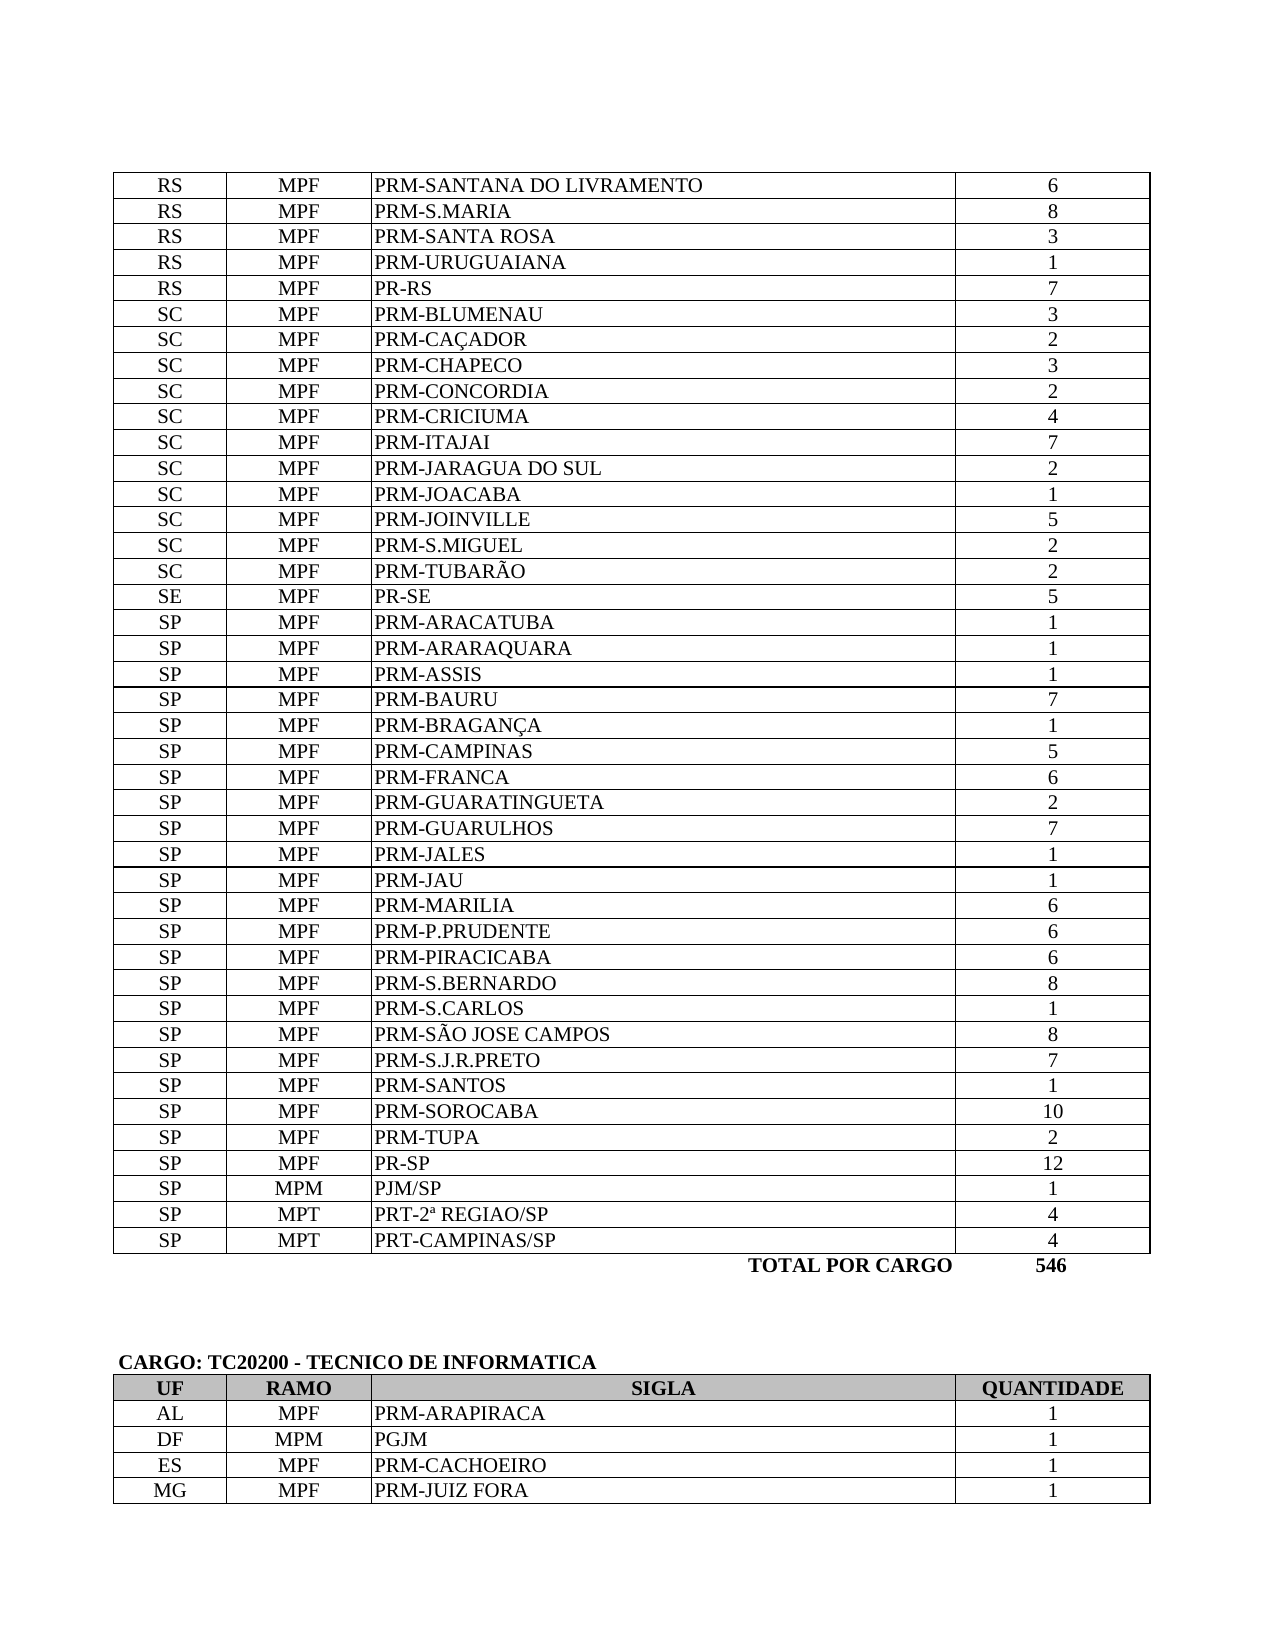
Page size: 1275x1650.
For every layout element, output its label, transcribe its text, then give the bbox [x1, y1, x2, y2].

table_cell PRM-BRAGANÇA [372, 713, 955, 738]
table_cell MPF [227, 379, 371, 403]
table_cell RS [114, 173, 226, 197]
table_cell PRM-TUBARÃO [372, 559, 955, 583]
table_cell 1 [956, 1176, 1149, 1201]
table_cell 3 [956, 353, 1149, 378]
table_cell SP [114, 662, 226, 686]
table_cell SP [114, 842, 226, 866]
table_cell PJM/SP [372, 1176, 955, 1201]
table_header UF [114, 1375, 226, 1400]
table_cell SP [114, 919, 226, 944]
table_cell MPF [227, 533, 371, 558]
table_cell MPF [227, 662, 371, 686]
table_cell PRM-ARAPIRACA [372, 1401, 955, 1426]
table_cell PRM-S.MARIA [372, 199, 955, 223]
table_cell 4 [956, 1228, 1149, 1252]
table_cell PRM-CACHOEIRO [372, 1453, 955, 1477]
table_cell PRM-JARAGUA DO SUL [372, 456, 955, 481]
table_cell PRM-S.MIGUEL [372, 533, 955, 558]
table_cell MPF [227, 739, 371, 763]
table_cell 1 [956, 996, 1149, 1021]
table_cell MPF [227, 1401, 371, 1426]
table_cell 7 [956, 1048, 1149, 1072]
table_cell SP [114, 1073, 226, 1098]
table_cell PRM-ASSIS [372, 662, 955, 686]
table_cell SC [114, 507, 226, 532]
table_cell PRT-2ª REGIAO/SP [372, 1202, 955, 1227]
table_cell 1 [956, 610, 1149, 635]
table_cell SP [114, 868, 226, 892]
table_cell MPF [227, 1453, 371, 1477]
table_cell 8 [956, 1022, 1149, 1047]
table_cell PRM-JALES [372, 842, 955, 866]
table_cell MPF [227, 610, 371, 635]
table_cell 1 [956, 713, 1149, 738]
table_cell PRM-CONCORDIA [372, 379, 955, 403]
table_cell 6 [956, 893, 1149, 918]
table_cell 1 [956, 868, 1149, 892]
table_cell 3 [956, 301, 1149, 326]
table_cell MPF [227, 482, 371, 506]
table_cell MPF [227, 636, 371, 661]
table_cell MPF [227, 430, 371, 455]
table_cell [1146, 1254, 1150, 1278]
table_cell MPF [227, 585, 371, 609]
table_cell PRM-ARARAQUARA [372, 636, 955, 661]
table_cell SC [114, 456, 226, 481]
table_cell PRM-BLUMENAU [372, 301, 955, 326]
table_cell SC [114, 404, 226, 429]
table_cell MPF [227, 1022, 371, 1047]
table_cell SP [114, 739, 226, 763]
table_cell 2 [956, 559, 1149, 583]
table_cell 1 [956, 1427, 1149, 1452]
table_cell SP [114, 1048, 226, 1072]
table_cell PRM-CAÇADOR [372, 327, 955, 352]
table_cell MPF [227, 301, 371, 326]
table_cell 1 [956, 1401, 1149, 1426]
table_cell MPF [227, 327, 371, 352]
table_cell 6 [956, 173, 1149, 197]
table_cell MPM [227, 1427, 371, 1452]
table_cell MPF [227, 250, 371, 275]
table_cell SP [114, 765, 226, 789]
table_cell SP [114, 1151, 226, 1175]
table_cell SP [114, 713, 226, 738]
table_cell 2 [956, 379, 1149, 403]
table_cell PRT-CAMPINAS/SP [372, 1228, 955, 1252]
table_cell SP [114, 636, 226, 661]
table_cell 1 [956, 662, 1149, 686]
table_cell SP [114, 688, 226, 712]
table_cell PRM-JOINVILLE [372, 507, 955, 532]
table_cell 4 [956, 404, 1149, 429]
table_cell 1 [956, 482, 1149, 506]
table_cell 1 [956, 636, 1149, 661]
table_cell 7 [956, 276, 1149, 300]
table_cell MPF [227, 868, 371, 892]
table_cell PRM-SÃO JOSE CAMPOS [372, 1022, 955, 1047]
table_cell SP [114, 970, 226, 995]
table_cell MPF [227, 404, 371, 429]
table_cell SP [114, 1022, 226, 1047]
table_cell 546 [956, 1254, 1146, 1278]
table_cell PRM-CAMPINAS [372, 739, 955, 763]
table_cell PRM-CHAPECO [372, 353, 955, 378]
text CARGO: TC20200 - TECNICO DE INFORMATICA [118, 1350, 1157, 1374]
table_cell SP [114, 1176, 226, 1201]
table_cell MPF [227, 919, 371, 944]
table_cell PRM-S.CARLOS [372, 996, 955, 1021]
table_cell 5 [956, 585, 1149, 609]
table_cell MPF [227, 456, 371, 481]
table_cell PRM-GUARATINGUETA [372, 790, 955, 815]
table_cell 12 [956, 1151, 1149, 1175]
table_cell 3 [956, 224, 1149, 249]
table_cell MPF [227, 276, 371, 300]
table_cell AL [114, 1401, 226, 1426]
table_cell PRM-FRANCA [372, 765, 955, 789]
table_cell 2 [956, 1125, 1149, 1149]
table_cell TOTAL POR CARGO [371, 1254, 956, 1278]
table_cell PRM-URUGUAIANA [372, 250, 955, 275]
table_cell 10 [956, 1099, 1149, 1124]
table_cell 4 [956, 1202, 1149, 1227]
table_cell RS [114, 276, 226, 300]
table_cell SP [114, 610, 226, 635]
table_cell MPF [227, 1125, 371, 1149]
table_cell PRM-P.PRUDENTE [372, 919, 955, 944]
table_cell MPF [227, 842, 371, 866]
table_cell MPF [227, 996, 371, 1021]
table_cell MPF [227, 893, 371, 918]
table_cell SP [114, 1125, 226, 1149]
table_cell PR-SP [372, 1151, 955, 1175]
table_cell PRM-CRICIUMA [372, 404, 955, 429]
table_cell [113, 1254, 226, 1278]
table_cell MPT [227, 1228, 371, 1252]
table_cell PRM-SANTANA DO LIVRAMENTO [372, 173, 955, 197]
table_cell MPF [227, 688, 371, 712]
table_cell MPF [227, 765, 371, 789]
table_cell PRM-SANTA ROSA [372, 224, 955, 249]
table_cell 7 [956, 816, 1149, 841]
table_cell MG [114, 1478, 226, 1503]
table_cell PR-SE [372, 585, 955, 609]
table_cell PRM-MARILIA [372, 893, 955, 918]
table_cell SP [114, 790, 226, 815]
table_cell PRM-S.J.R.PRETO [372, 1048, 955, 1072]
table_cell PRM-TUPA [372, 1125, 955, 1149]
table_cell 5 [956, 739, 1149, 763]
table_cell PRM-S.BERNARDO [372, 970, 955, 995]
table_cell MPF [227, 353, 371, 378]
table_cell [226, 1254, 371, 1278]
table_cell SC [114, 353, 226, 378]
table_cell MPM [227, 1176, 371, 1201]
table_cell PRM-ARACATUBA [372, 610, 955, 635]
table_cell SC [114, 533, 226, 558]
table_cell MPF [227, 1151, 371, 1175]
table_cell MPF [227, 1478, 371, 1503]
table_cell PRM-ITAJAI [372, 430, 955, 455]
table_cell 1 [956, 1478, 1149, 1503]
table_cell MPF [227, 1048, 371, 1072]
table_cell 6 [956, 765, 1149, 789]
table_cell SC [114, 430, 226, 455]
table_cell MPF [227, 945, 371, 969]
table_cell SP [114, 893, 226, 918]
table_cell SC [114, 301, 226, 326]
table_header QUANTIDADE [956, 1375, 1149, 1400]
table_cell 6 [956, 945, 1149, 969]
table_cell MPF [227, 1099, 371, 1124]
table_cell SC [114, 482, 226, 506]
table_cell MPF [227, 224, 371, 249]
table_cell MPF [227, 507, 371, 532]
table_cell SP [114, 945, 226, 969]
table_cell 8 [956, 199, 1149, 223]
table_cell PRM-JOACABA [372, 482, 955, 506]
table_cell 8 [956, 970, 1149, 995]
table_cell RS [114, 250, 226, 275]
table_cell RS [114, 199, 226, 223]
table_cell SP [114, 1099, 226, 1124]
table_cell SC [114, 559, 226, 583]
table_cell SC [114, 327, 226, 352]
table_header SIGLA [372, 1375, 955, 1400]
table_cell SE [114, 585, 226, 609]
table_cell 2 [956, 456, 1149, 481]
table_cell SP [114, 1228, 226, 1252]
table_cell 1 [956, 1453, 1149, 1477]
table_cell PRM-SOROCABA [372, 1099, 955, 1124]
table_cell MPF [227, 816, 371, 841]
table_cell 5 [956, 507, 1149, 532]
table_cell DF [114, 1427, 226, 1452]
table_cell PRM-PIRACICABA [372, 945, 955, 969]
table_cell PRM-BAURU [372, 688, 955, 712]
table_cell PRM-JUIZ FORA [372, 1478, 955, 1503]
table_cell PGJM [372, 1427, 955, 1452]
table_cell SP [114, 1202, 226, 1227]
table_cell 1 [956, 1073, 1149, 1098]
table_cell MPF [227, 1073, 371, 1098]
table_cell SP [114, 996, 226, 1021]
table_header RAMO [227, 1375, 371, 1400]
table_cell MPF [227, 790, 371, 815]
table_cell PR-RS [372, 276, 955, 300]
table_cell 2 [956, 327, 1149, 352]
table_cell MPF [227, 713, 371, 738]
table_cell MPT [227, 1202, 371, 1227]
table_cell MPF [227, 970, 371, 995]
table_cell SP [114, 816, 226, 841]
table_cell 2 [956, 790, 1149, 815]
table_cell 6 [956, 919, 1149, 944]
table_cell 7 [956, 688, 1149, 712]
table_cell PRM-SANTOS [372, 1073, 955, 1098]
table_cell MPF [227, 559, 371, 583]
table_cell ES [114, 1453, 226, 1477]
table_cell 7 [956, 430, 1149, 455]
table_cell MPF [227, 199, 371, 223]
table_cell SC [114, 379, 226, 403]
table_cell 1 [956, 250, 1149, 275]
table_cell RS [114, 224, 226, 249]
table_cell 1 [956, 842, 1149, 866]
table_cell PRM-GUARULHOS [372, 816, 955, 841]
table_cell PRM-JAU [372, 868, 955, 892]
table_cell 2 [956, 533, 1149, 558]
table_cell MPF [227, 173, 371, 197]
